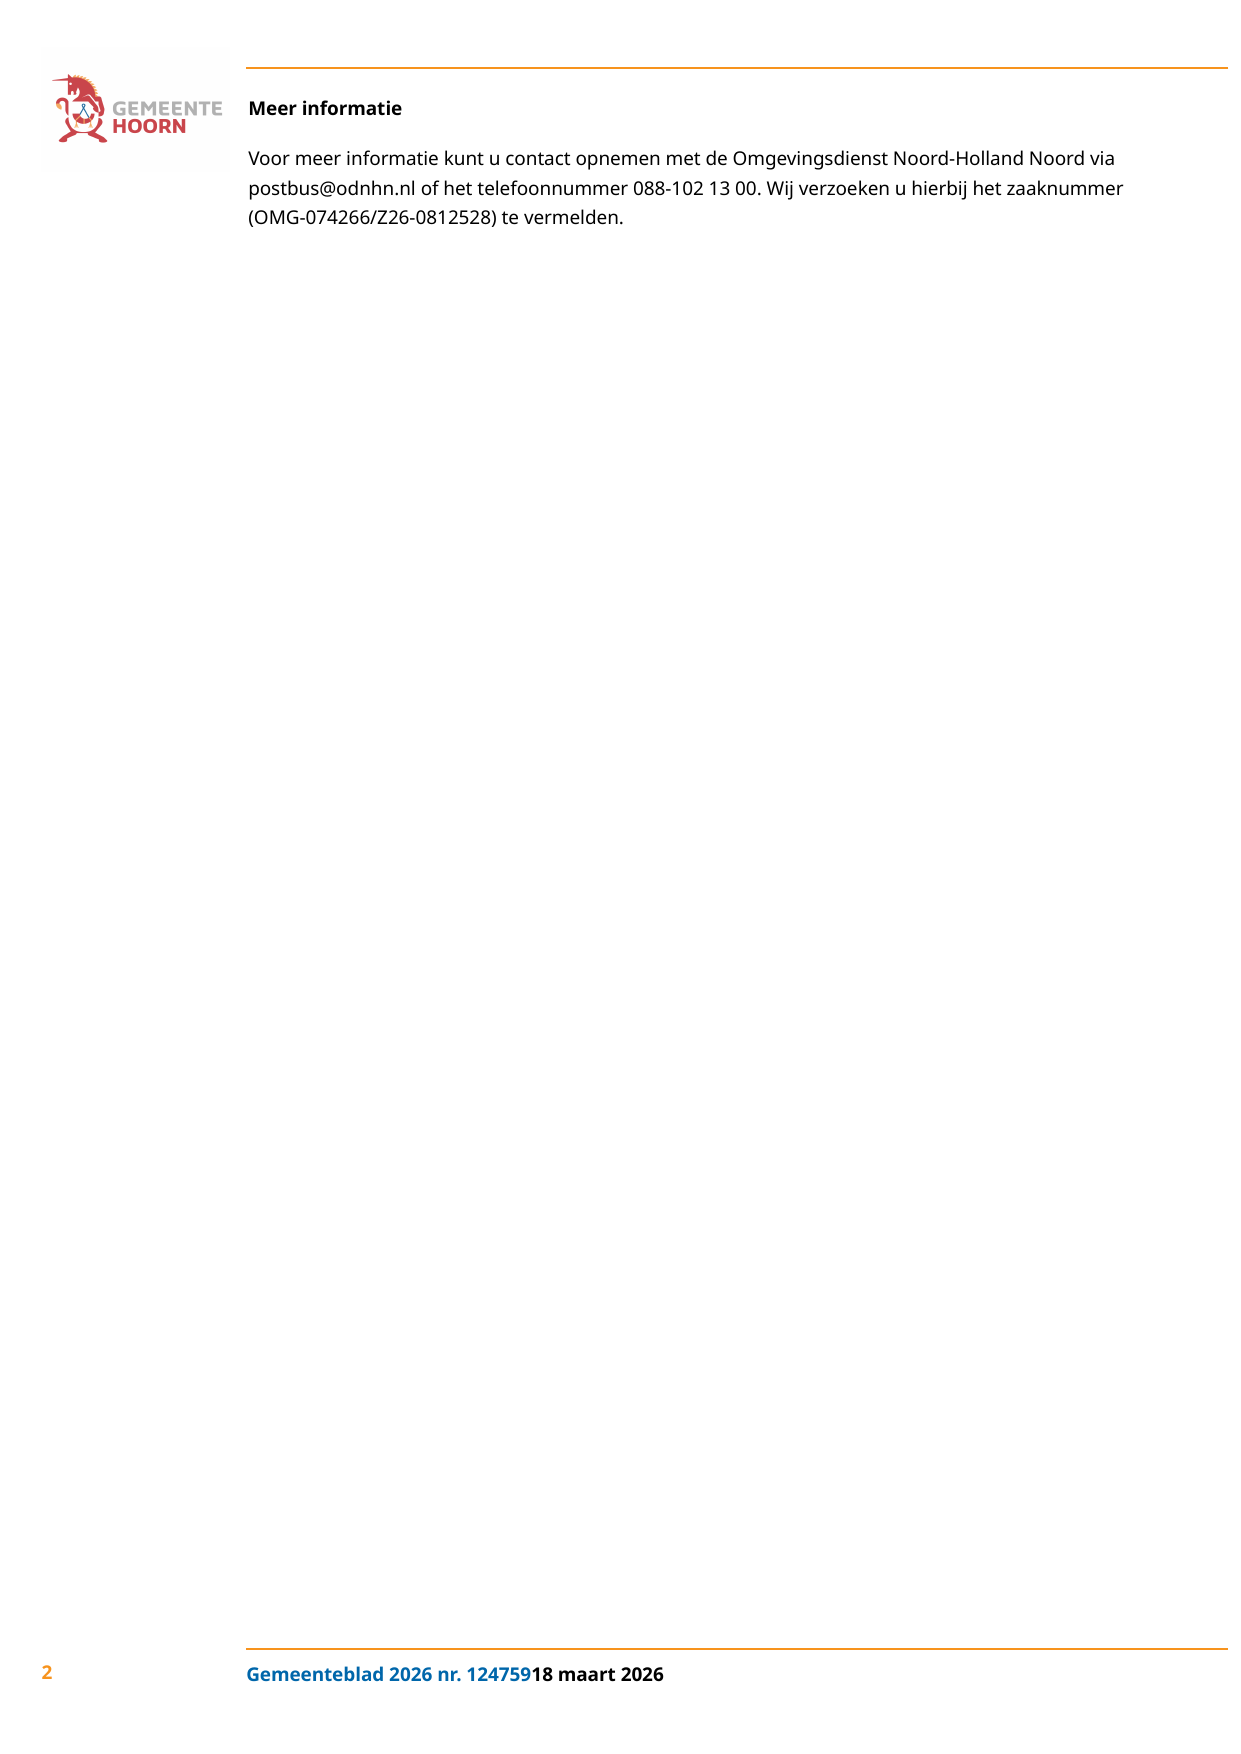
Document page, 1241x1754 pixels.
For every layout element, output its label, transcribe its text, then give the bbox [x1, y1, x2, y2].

picture [41, 47, 231, 172]
text Meer informatie [248, 95, 1152, 121]
text Voor meer informatie kunt u contact opnemen met de Omgevingsdienst Noord-Holland Noord via postbus@odnhn.nl of het telefoonnummer 088-102 13 00. Wij verzoeken u hierbij het zaaknummer (OMG-074266/Z26-0812528) te vermelden. [248, 145, 1152, 230]
